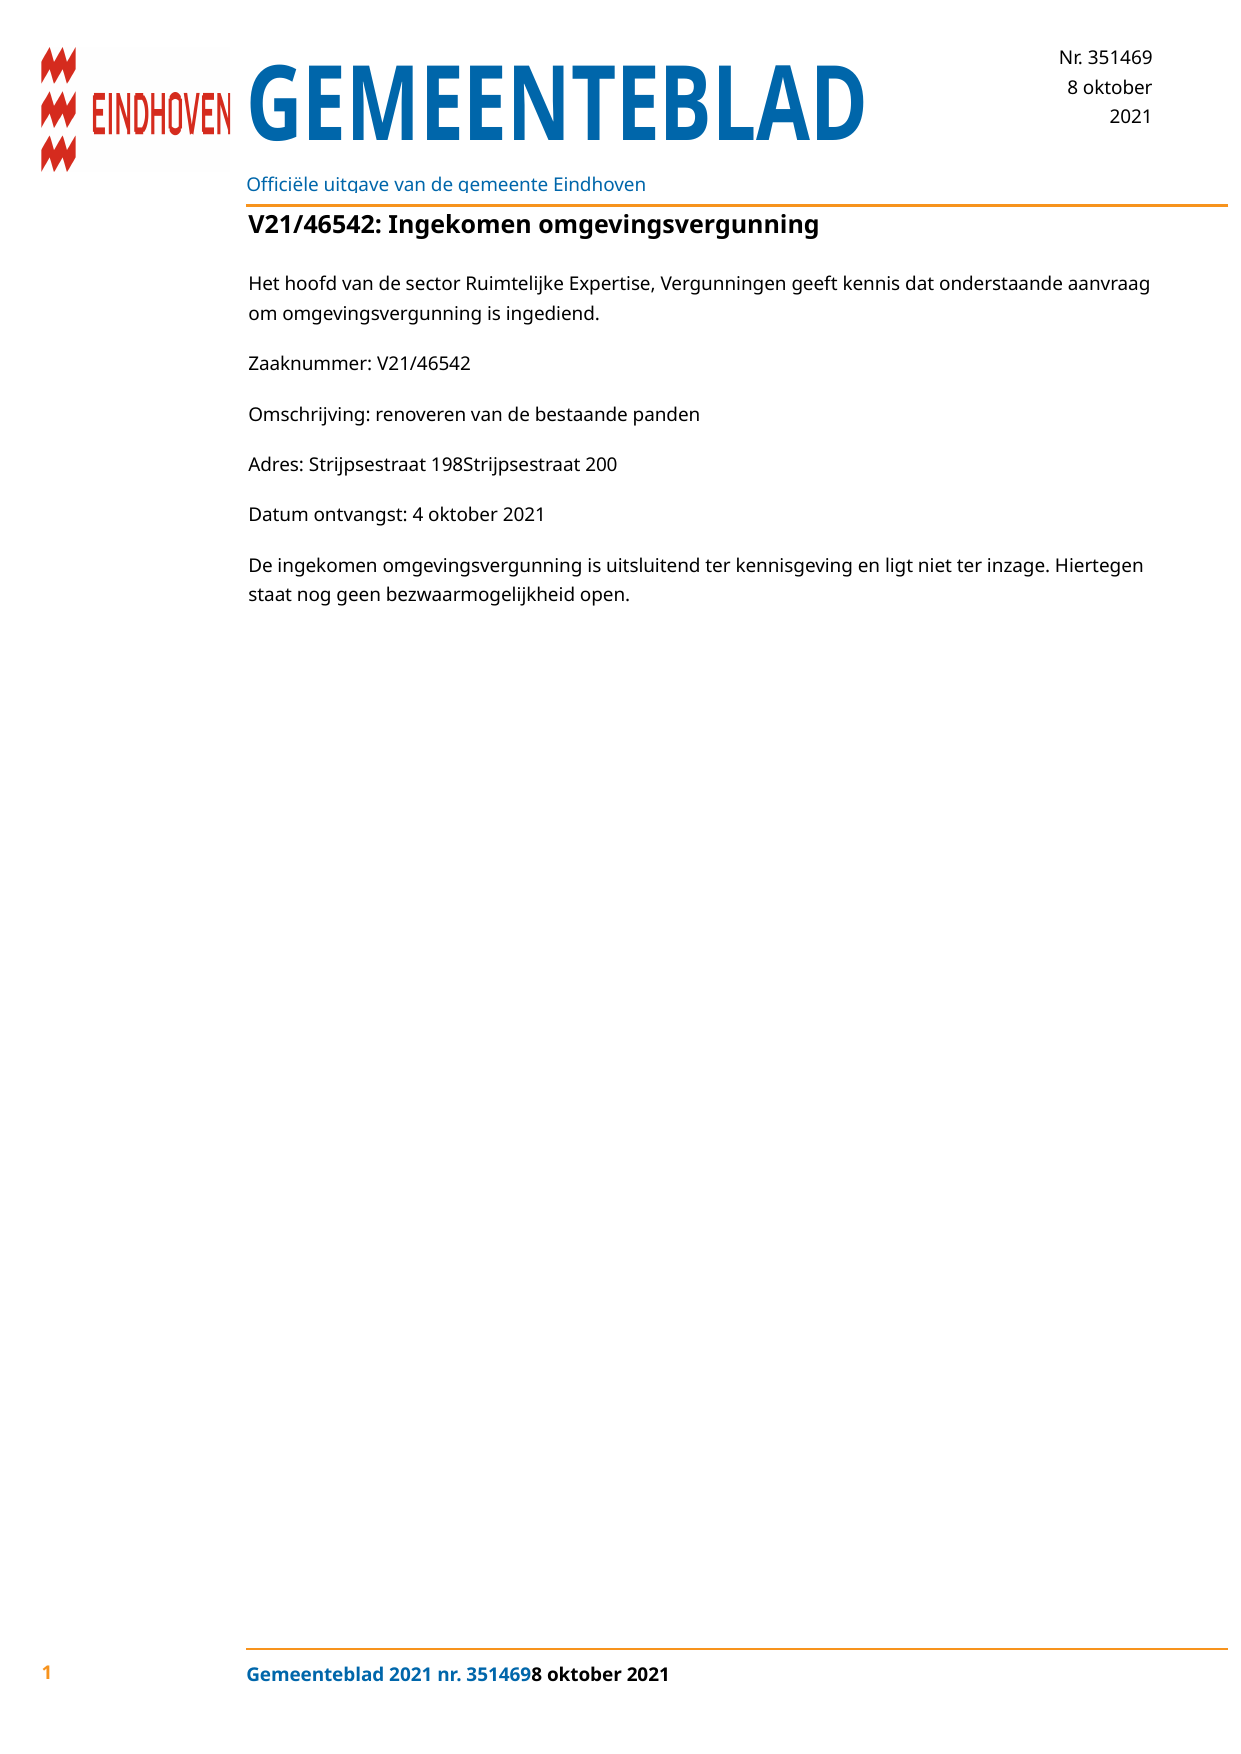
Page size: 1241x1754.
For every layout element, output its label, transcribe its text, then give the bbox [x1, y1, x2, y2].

text Zaaknummer: V21/46542 [248, 350, 1152, 376]
text De ingekomen omgevingsvergunning is uitsluitend ter kennisgeving en ligt niet ter inzage. Hiertegen staat nog geen bezwaarmogelijkheid open. [248, 552, 1152, 607]
text Het hoofd van de sector Ruimtelijke Expertise, Vergunningen geeft kennis dat onderstaande aanvraag om omgevingsvergunning is ingediend. [248, 270, 1152, 326]
text V21/46542: Ingekomen omgevingsvergunning [248, 207, 1152, 241]
text Datum ontvangst: 4 oktober 2021 [248, 502, 1152, 527]
picture [41, 47, 231, 172]
text Omschrijving: renoveren van de bestaande panden [248, 401, 1152, 426]
text Adres: Strijpsestraat 198Strijpsestraat 200 [248, 451, 1152, 477]
